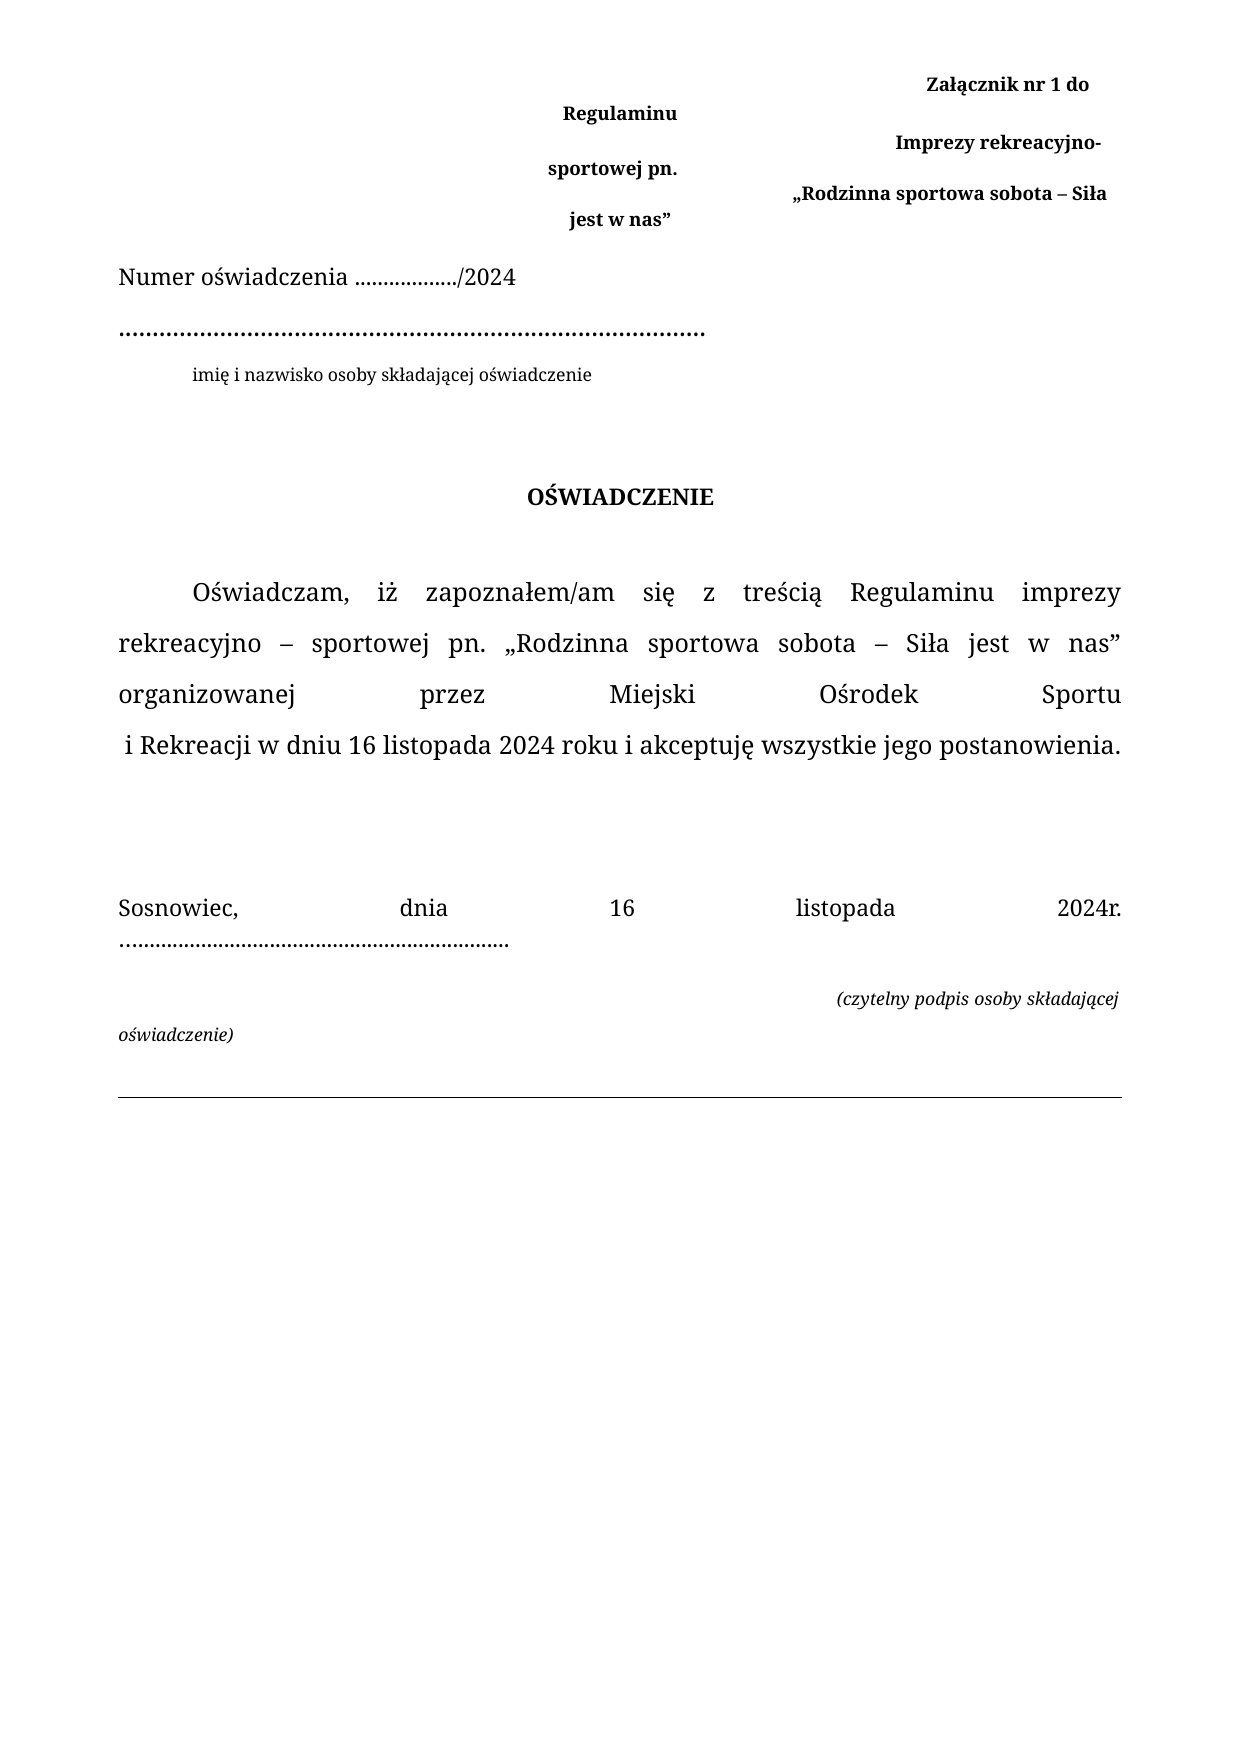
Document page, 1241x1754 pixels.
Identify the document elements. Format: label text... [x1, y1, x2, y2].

text Oświadczam, iż zapoznałem/am się z treścią Regulaminu imprezy rekreacyjno – sportowej pn. „Rodzinna sportowa sobota – Siła jest w nas” organizowanej przez Miejski Ośrodek Sportu i Rekreacji w dniu 16 listopada 2024 roku i akceptuję wszystkie jego postanowienia. [118, 574, 1122, 813]
text „Rodzinna sportowa sobota – Siła jest w nas” [118, 180, 1122, 231]
text imię i nazwisko osoby składającej oświadczenie [118, 363, 1122, 400]
text (czytelny podpis osoby składającej oświadczenie) [118, 986, 1122, 1060]
text Imprezy rekreacyjno-sportowej pn. [118, 129, 1122, 180]
text ....................................................................................... [118, 308, 1122, 344]
text Załącznik nr 1 do Regulaminu [118, 71, 1122, 126]
text OŚWIADCZENIE [118, 481, 1122, 512]
text Numer oświadczenia ................../2024 [118, 261, 1122, 292]
text Sosnowiec, dnia 16 listopada 2024r. …................................................................. [118, 892, 1122, 955]
